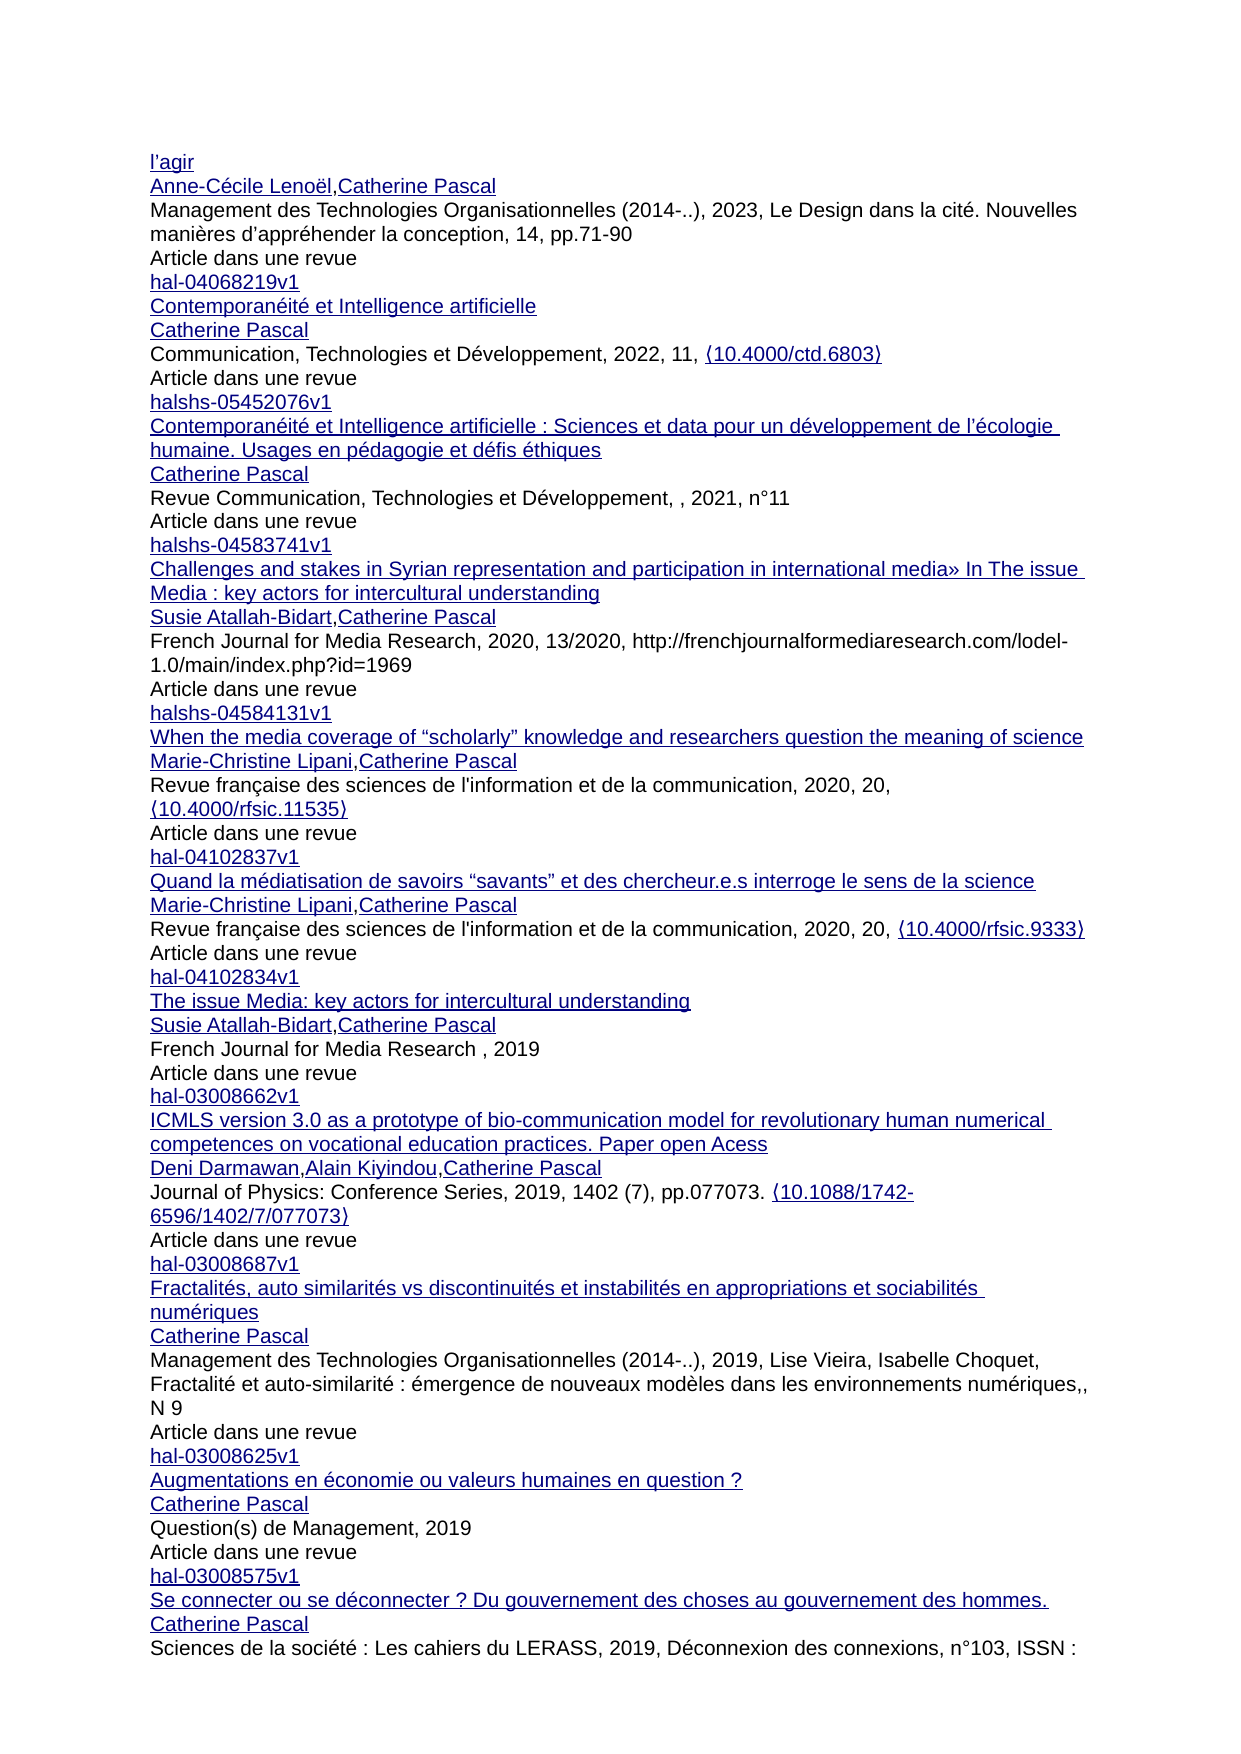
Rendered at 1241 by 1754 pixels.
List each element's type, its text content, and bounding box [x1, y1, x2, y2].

table_cell Contemporanéité et Intelligence artificielle Catherine Pascal Communication, Technologies et Développement, 2022, 11, ⟨10.4000/ctd.6803⟩ Article dans une revue halshs-05452076v1 [150, 294, 1090, 413]
table_cell When the media coverage of “scholarly” knowledge and researchers question the meaning of science Marie-Christine Lipani,Catherine Pascal Revue française des sciences de l'information et de la communication, 2020, 20, ⟨10.4000/rfsic.11535⟩ Article dans une revue hal-04102837v1 [150, 725, 1090, 869]
table_cell Challenges and stakes in Syrian representation and participation in international media» In The issue Media : key actors for intercultural understanding Susie Atallah-Bidart,Catherine Pascal French Journal for Media Research, 2020, 13/2020, http://frenchjournalformediaresearch.com/lodel-1.0/main/index.php?id=1969 Article dans une revue halshs-04584131v1 [150, 557, 1090, 725]
table_cell ICMLS version 3.0 as a prototype of bio-communication model for revolutionary human numerical competences on vocational education practices. Paper open Acess Deni Darmawan,Alain Kiyindou,Catherine Pascal Journal of Physics: Conference Series, 2019, 1402 (7), pp.077073. ⟨10.1088/1742-6596/1402/7/077073⟩ Article dans une revue hal-03008687v1 [150, 1108, 1090, 1276]
table_cell l’agir Anne-Cécile Lenoël,Catherine Pascal Management des Technologies Organisationnelles (2014-..), 2023, Le Design dans la cité. Nouvelles manières d’appréhender la conception, 14, pp.71-90 Article dans une revue hal-04068219v1 [150, 150, 1090, 294]
table_cell Se connecter ou se déconnecter ? Du gouvernement des choses au gouvernement des hommes. Catherine Pascal Sciences de la société : Les cahiers du LERASS, 2019, Déconnexion des connexions, n°103, ISSN : [150, 1588, 1090, 1659]
table_cell Contemporanéité et Intelligence artificielle : Sciences et data pour un développement de l’écologie humaine. Usages en pédagogie et défis éthiques Catherine Pascal Revue Communication, Technologies et Développement, , 2021, n°11 Article dans une revue halshs-04583741v1 [150, 414, 1090, 557]
table_cell The issue Media: key actors for intercultural understanding Susie Atallah-Bidart,Catherine Pascal French Journal for Media Research , 2019 Article dans une revue hal-03008662v1 [150, 989, 1090, 1108]
table_cell Quand la médiatisation de savoirs “savants” et des chercheur.e.s interroge le sens de la science Marie-Christine Lipani,Catherine Pascal Revue française des sciences de l'information et de la communication, 2020, 20, ⟨10.4000/rfsic.9333⟩ Article dans une revue hal-04102834v1 [150, 869, 1090, 988]
table_cell Fractalités, auto similarités vs discontinuités et instabilités en appropriations et sociabilités numériques Catherine Pascal Management des Technologies Organisationnelles (2014-..), 2019, Lise Vieira, Isabelle Choquet, Fractalité et auto-similarité : émergence de nouveaux modèles dans les environnements numériques,, N 9 Article dans une revue hal-03008625v1 [150, 1276, 1090, 1468]
table_cell Augmentations en économie ou valeurs humaines en question ? Catherine Pascal Question(s) de Management, 2019 Article dans une revue hal-03008575v1 [150, 1468, 1090, 1587]
